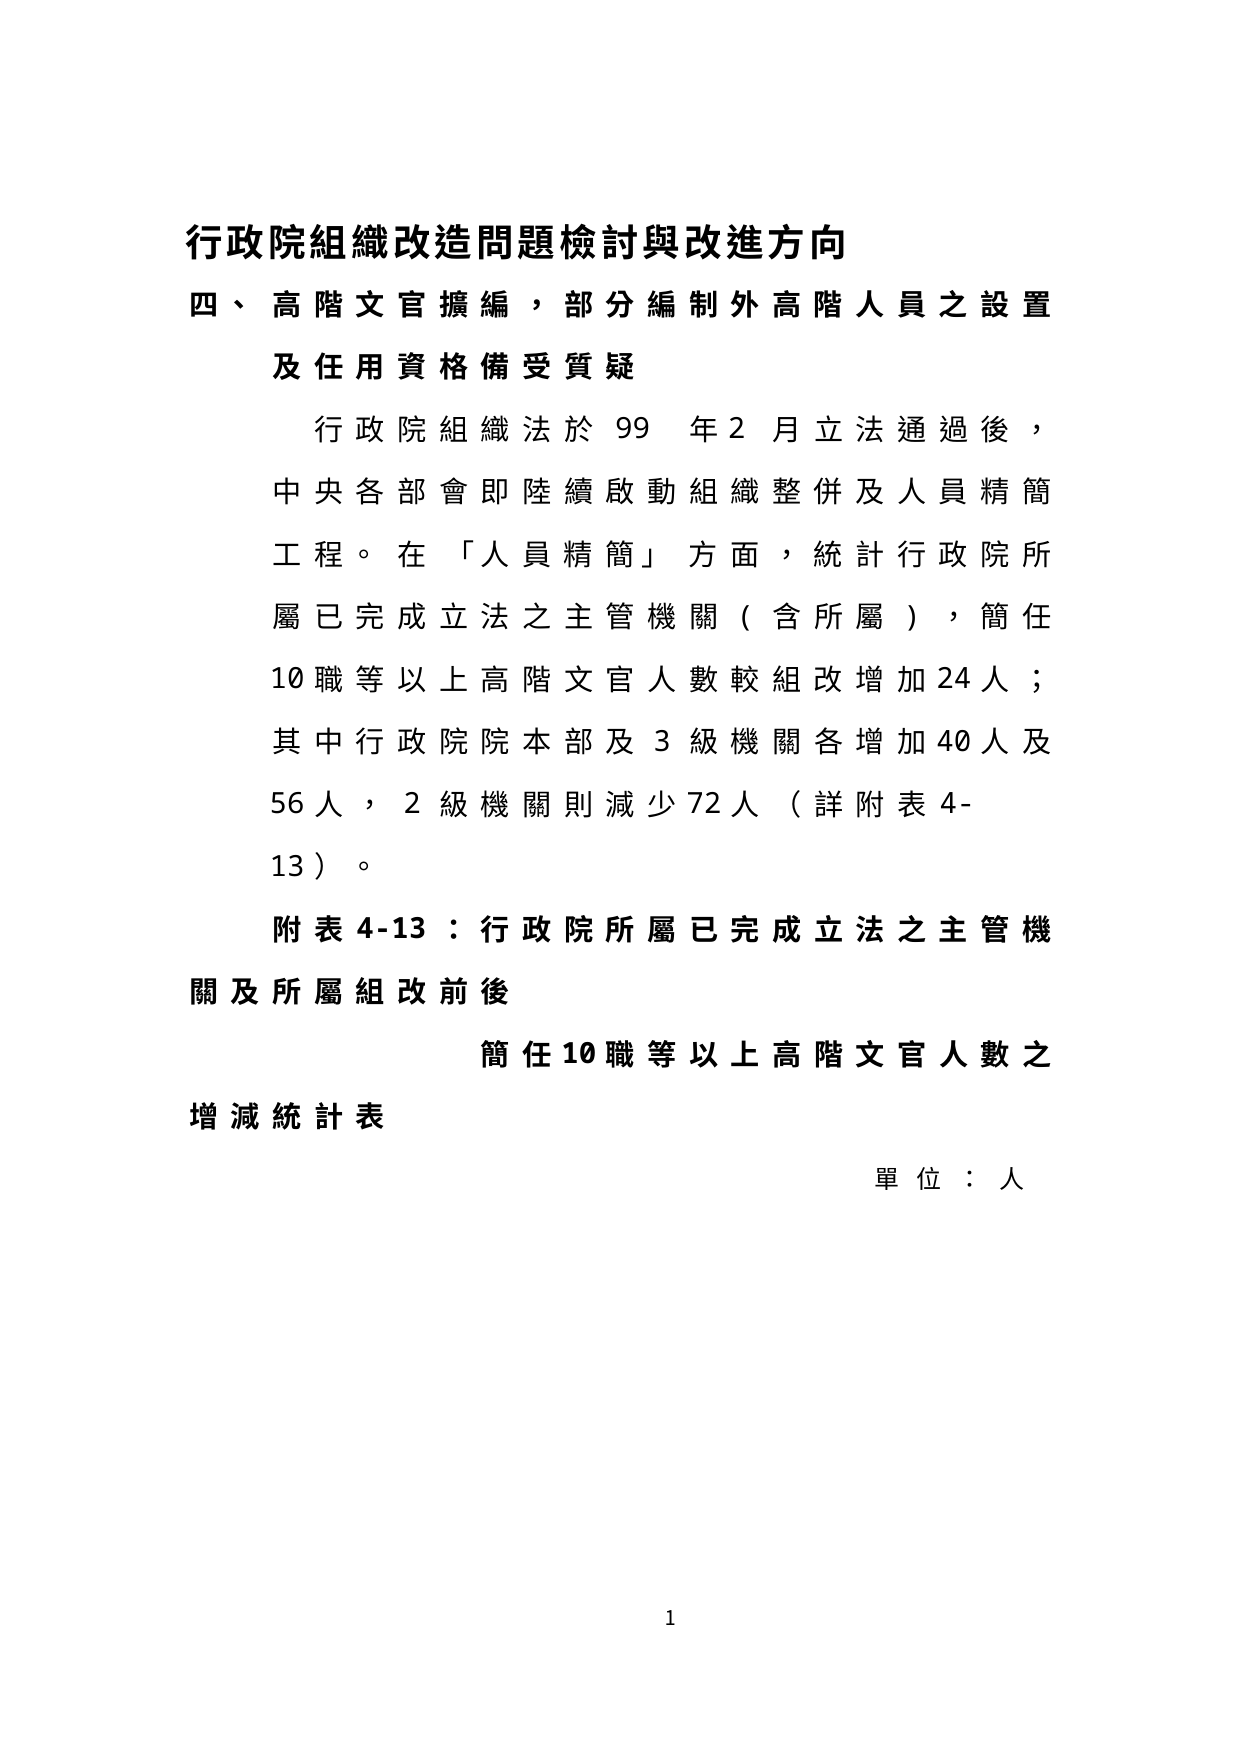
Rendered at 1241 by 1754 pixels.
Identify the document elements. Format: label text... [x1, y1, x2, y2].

text 四、高階文官擴編，部分編制外高階人員之設置及任用資格備受質疑 [183, 261, 1058, 386]
text 附表4-13：行政院所屬已完成立法之主管機關及所屬組改前後 [183, 886, 1058, 1011]
text 簡任10職等以上高階文官人數之增減統計表 [183, 1011, 1058, 1136]
text 行政院組織改造問題檢討與改進方向 [183, 198, 1058, 261]
text 單位：人 [300, 1136, 1032, 1198]
text 行政院組織法於99 年2 月立法通過後，中央各部會即陸續啟動組織整併及人員精簡工程。在「人員精簡」方面，統計行政院所屬已完成立法之主管機關(含所屬)，簡任10職等以上高階文官人數較組改增加24人；其中行政院院本部及3級機關各增加40人及56人，2級機關則減少72人（詳附表4-13）。 [242, 386, 1058, 886]
